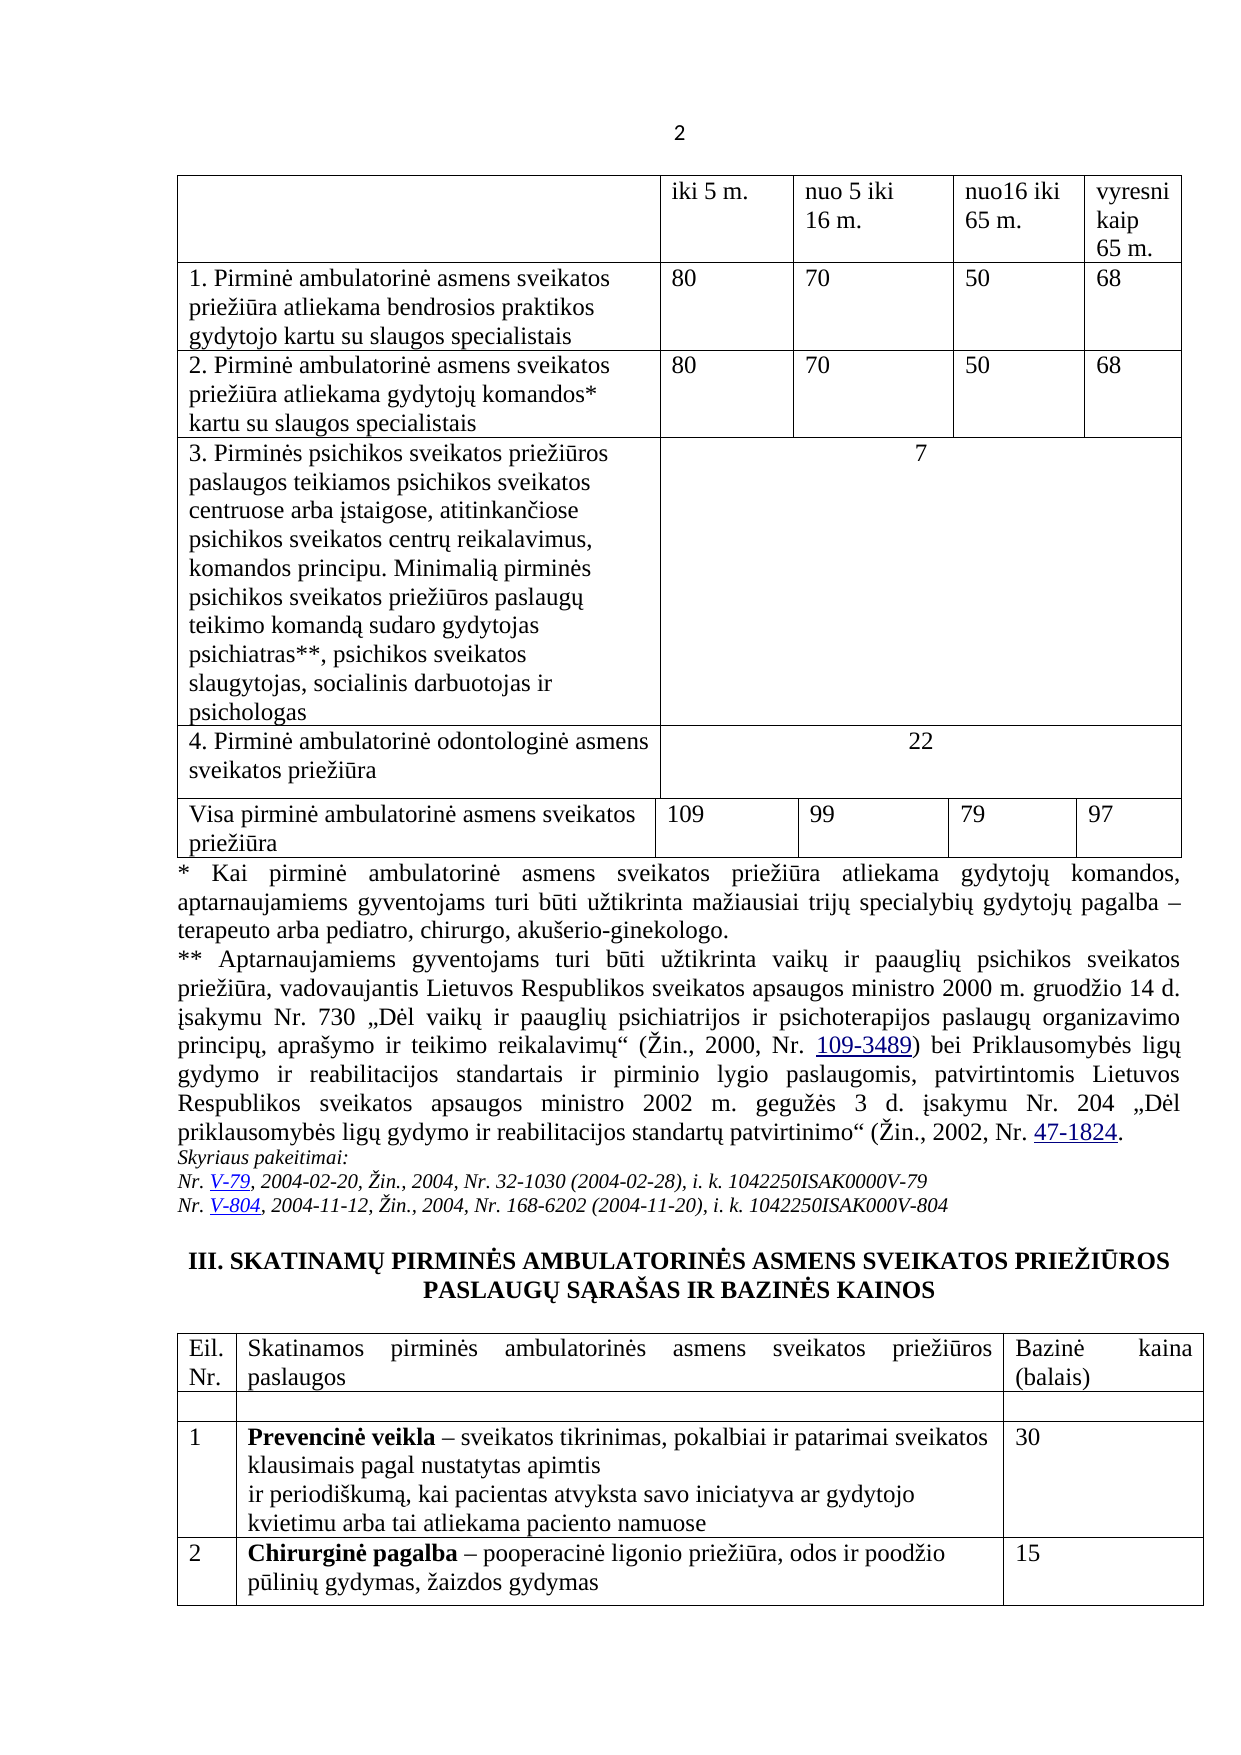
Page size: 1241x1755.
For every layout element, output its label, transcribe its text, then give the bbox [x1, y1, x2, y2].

table_cell 70 [794, 351, 953, 437]
table_cell 7 [661, 438, 1181, 725]
table_cell Chirurginė pagalba – pooperacinė ligonio priežiūra, odos ir poodžio pūlinių gydymas, žaizdos gydymas [237, 1538, 1003, 1605]
table_cell 22 [661, 726, 1181, 798]
table_cell 15 [1004, 1538, 1203, 1605]
text Skyriaus pakeitimai: [177, 1145, 1181, 1169]
text PASLAUGŲ SĄRAŠAS IR BAZINĖS KAINOS [177, 1275, 1181, 1304]
table_cell 30 [1004, 1422, 1203, 1537]
table_cell [178, 1392, 236, 1421]
table_cell 2 [178, 1538, 236, 1605]
table_cell 3. Pirminės psichikos sveikatos priežiūros paslaugos teikiamos psichikos sveikatos centruose arba įstaigose, atitinkančiose psichikos sveikatos centrų reikalavimus, komandos principu. Minimalią pirminės psichikos sveikatos priežiūros paslaugų teikimo komandą sudaro gydytojas psichiatras**, psichikos sveikatos slaugytojas, socialinis darbuotojas ir psichologas [178, 438, 660, 725]
table_cell 68 [1085, 351, 1181, 437]
table_cell 4. Pirminė ambulatorinė odontologinė asmens sveikatos priežiūra [178, 726, 660, 798]
table_cell 1. Pirminė ambulatorinė asmens sveikatos priežiūra atliekama bendrosios praktikos gydytojo kartu su slaugos specialistais [178, 263, 660, 349]
table_cell [1004, 1392, 1203, 1421]
table_header Skatinamos pirminės ambulatorinės asmens sveikatos priežiūros paslaugos [237, 1334, 1003, 1391]
text ** Aptarnaujamiems gyventojams turi būti užtikrinta vaikų ir paauglių psichikos sveikatos priežiūra, vadovaujantis Lietuvos Respublikos sveikatos apsaugos ministro 2000 m. gruodžio 14 d. įsakymu Nr. 730 „Dėl vaikų ir paauglių psichiatrijos ir psichoterapijos paslaugų organizavimo principų, aprašymo ir teikimo reikalavimų“ (Žin., 2000, Nr. 109-3489) bei Priklausomybės ligų gydymo ir reabilitacijos standartais ir pirminio lygio paslaugomis, patvirtintomis Lietuvos Respublikos sveikatos apsaugos ministro 2002 m. gegužės 3 d. įsakymu Nr. 204 „Dėl priklausomybės ligų gydymo ir reabilitacijos standartų patvirtinimo“ (Žin., 2002, Nr. 47-1824. [177, 944, 1181, 1145]
table_cell 1 [178, 1422, 236, 1537]
table_cell nuo16 iki 65 m. [954, 176, 1084, 262]
table_cell [237, 1392, 1003, 1421]
text Nr. V-79, 2004-02-20, Žin., 2004, Nr. 32-1030 (2004-02-28), i. k. 1042250ISAK0000V-79 [177, 1169, 1181, 1193]
text Nr. V-804, 2004-11-12, Žin., 2004, Nr. 168-6202 (2004-11-20), i. k. 1042250ISAK000V-804 [177, 1193, 1181, 1217]
table_cell Prevencinė veikla – sveikatos tikrinimas, pokalbiai ir patarimai sveikatos klausimais pagal nustatytas apimtis ir periodiškumą, kai pacientas atvyksta savo iniciatyva ar gydytojo kvietimu arba tai atliekama paciento namuose [237, 1422, 1003, 1537]
table_header Eil. Nr. [178, 1334, 236, 1391]
table_cell 50 [954, 263, 1084, 349]
table_cell 70 [794, 263, 953, 349]
table_cell 80 [661, 263, 793, 349]
table_cell 79 [949, 799, 1076, 857]
table_cell nuo 5 iki 16 m. [794, 176, 953, 262]
table_cell 109 [656, 799, 798, 857]
table_cell 50 [954, 351, 1084, 437]
table_cell iki 5 m. [661, 176, 793, 262]
table_cell 68 [1085, 263, 1181, 349]
table_header [178, 176, 660, 262]
table_cell vyresni kaip 65 m. [1085, 176, 1181, 262]
table_cell 99 [799, 799, 948, 857]
table_cell Visa pirminė ambulatorinė asmens sveikatos priežiūra [178, 799, 655, 857]
table_header Bazinė kaina (balais) [1004, 1334, 1203, 1391]
table_cell 2. Pirminė ambulatorinė asmens sveikatos priežiūra atliekama gydytojų komandos* kartu su slaugos specialistais [178, 351, 660, 437]
table_cell 97 [1077, 799, 1181, 857]
text III. SKATINAMŲ PIRMINĖS AMBULATORINĖS ASMENS SVEIKATOS PRIEŽIŪROS [177, 1246, 1181, 1275]
text * Kai pirminė ambulatorinė asmens sveikatos priežiūra atliekama gydytojų komandos, aptarnaujamiems gyventojams turi būti užtikrinta mažiausiai trijų specialybių gydytojų pagalba – terapeuto arba pediatro, chirurgo, akušerio-ginekologo. [177, 858, 1181, 944]
table_cell 80 [661, 351, 793, 437]
